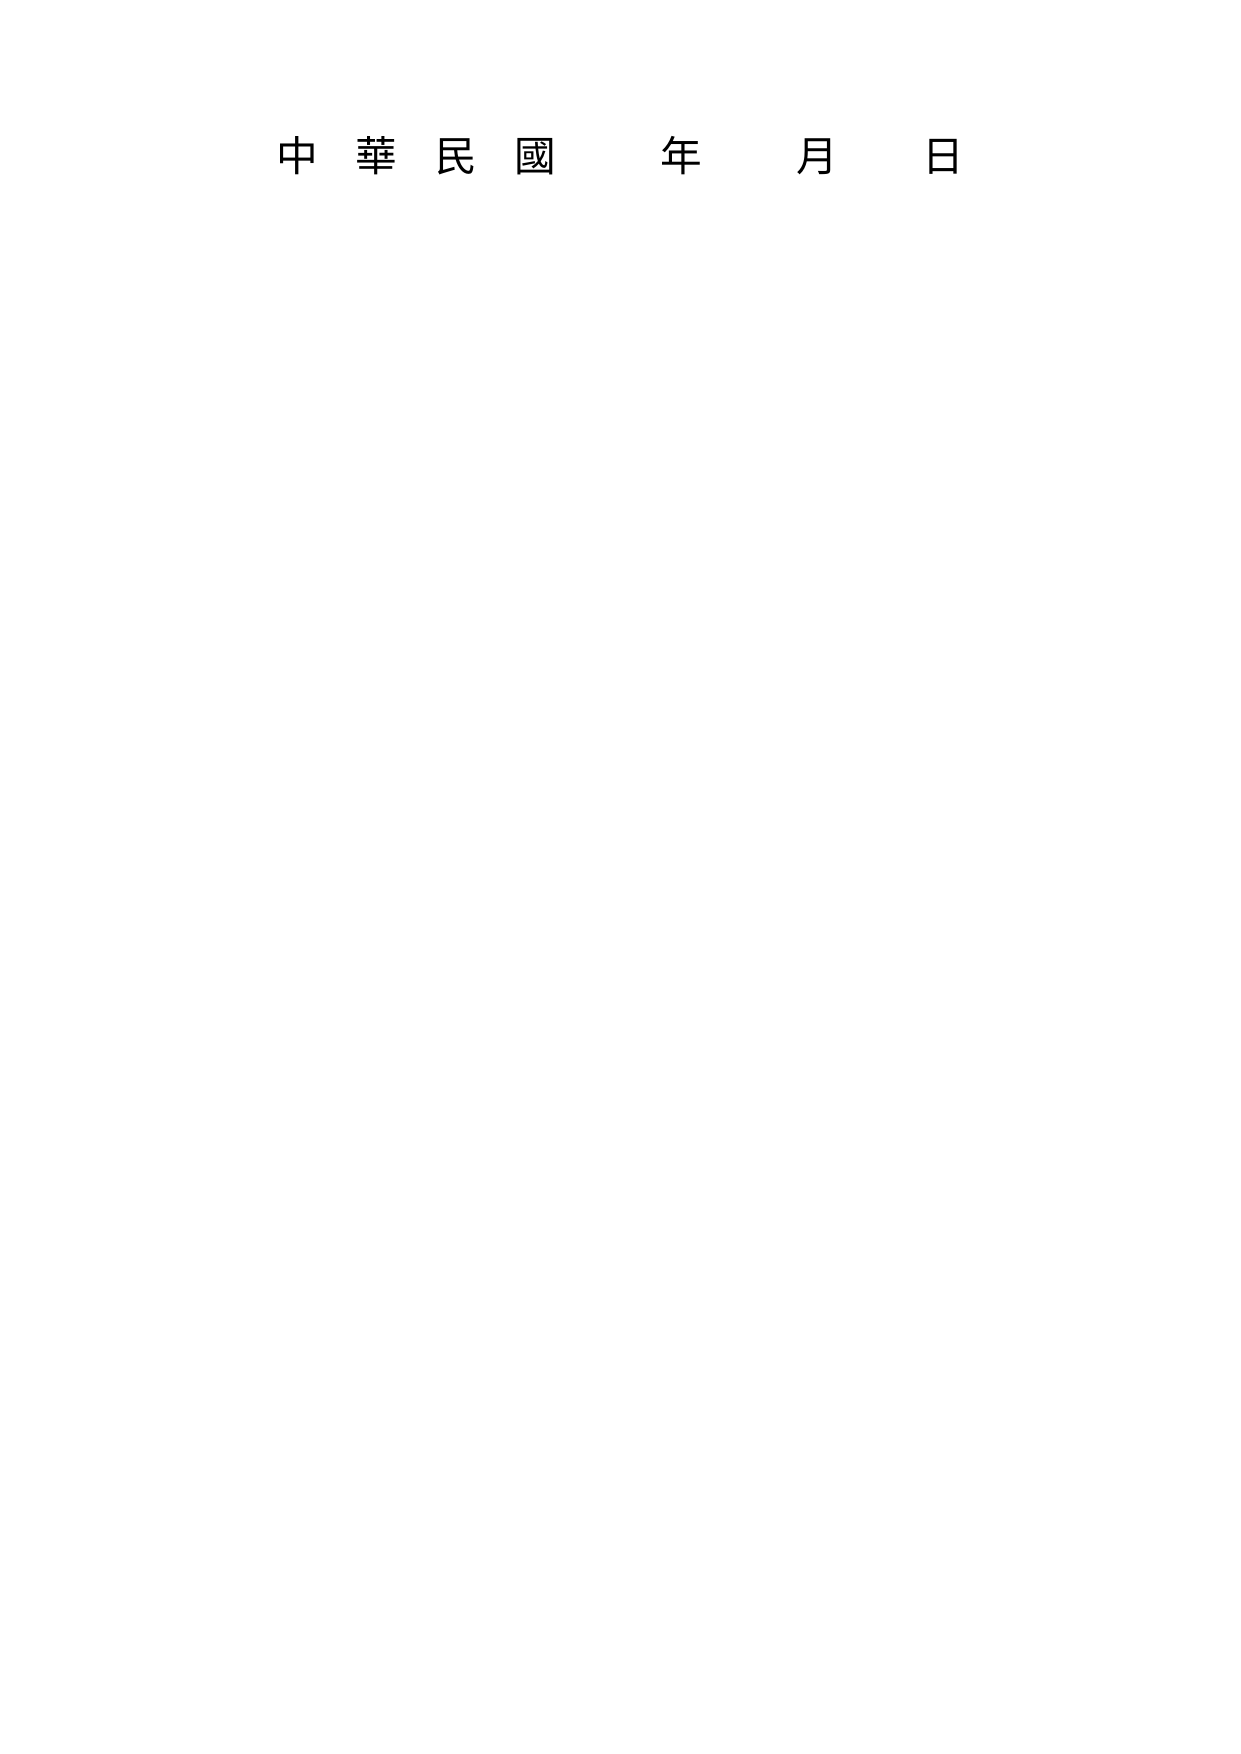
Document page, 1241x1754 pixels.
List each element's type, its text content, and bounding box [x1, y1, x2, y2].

text 中 華 民 國 年 月 日 [118, 123, 1122, 183]
